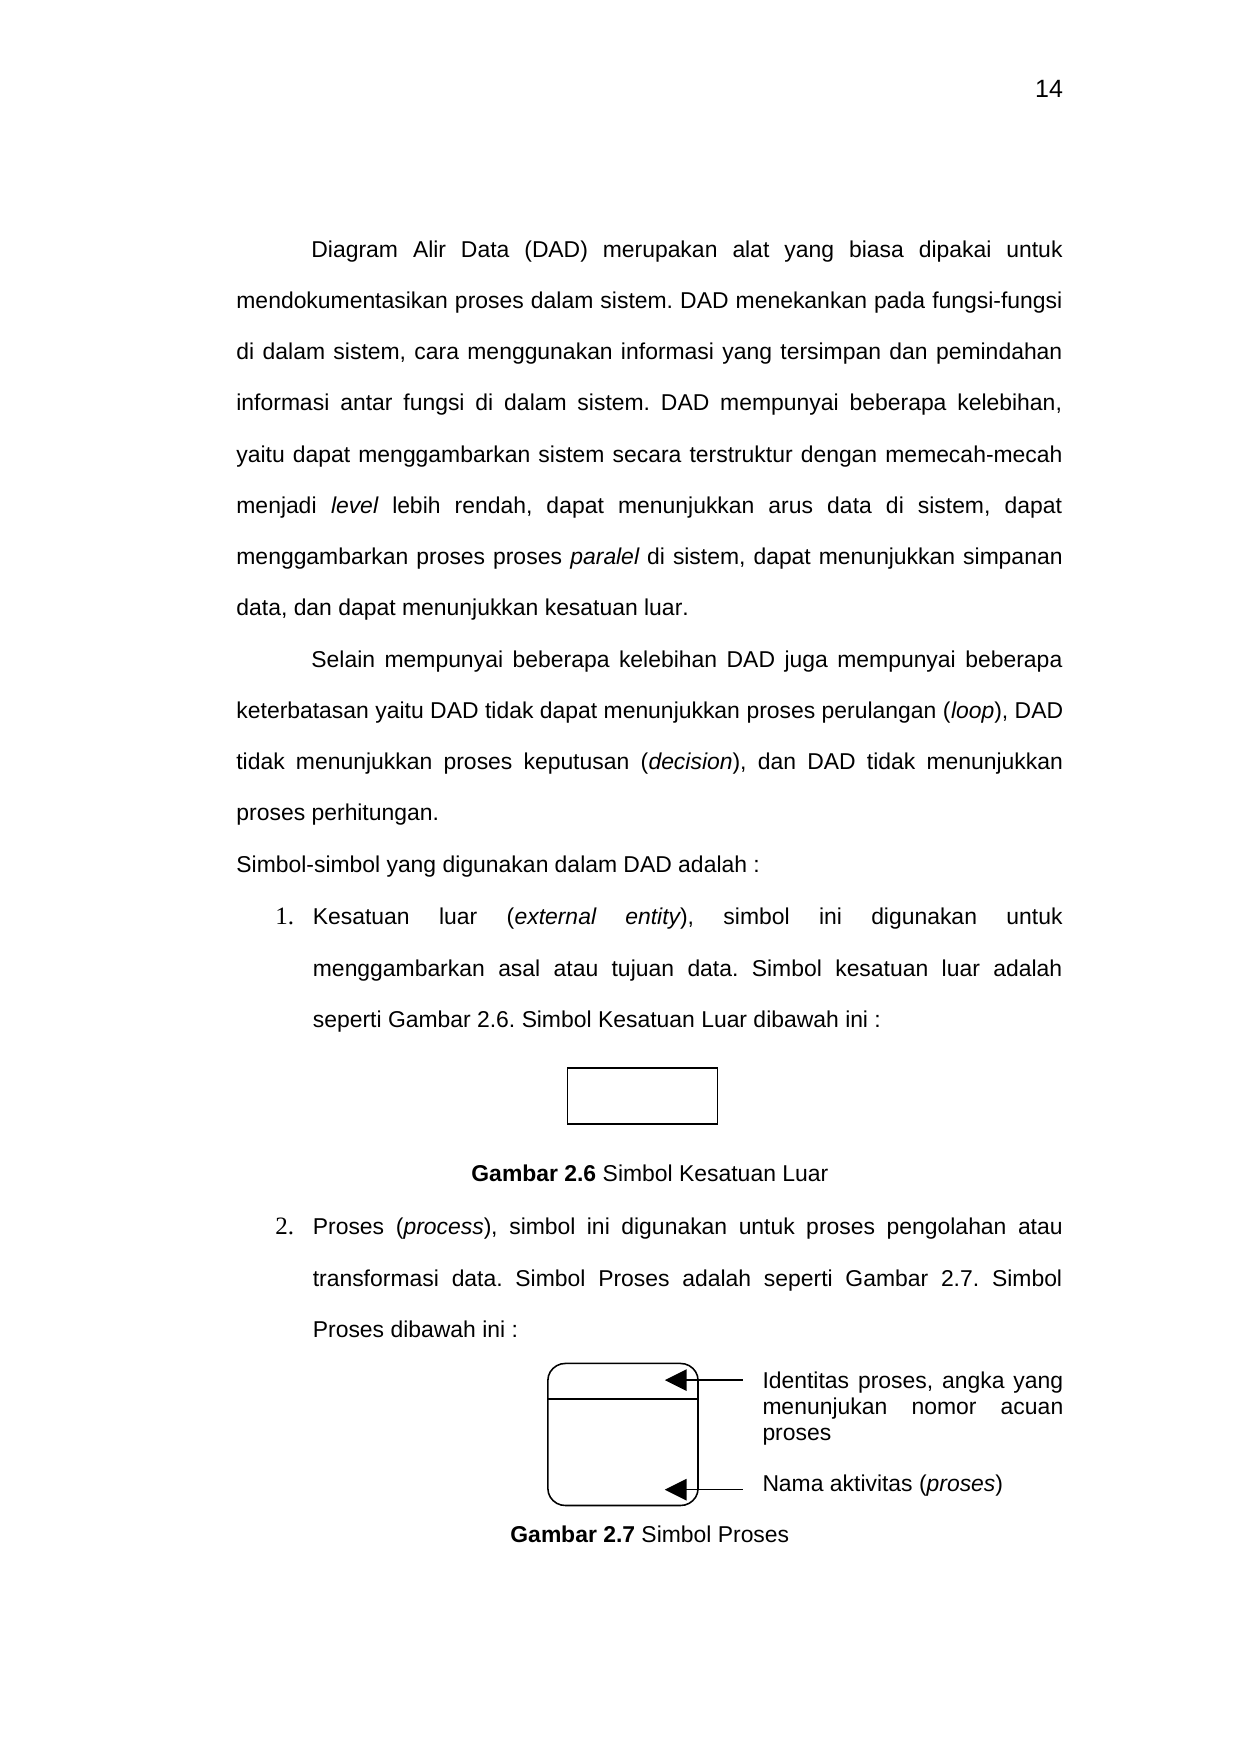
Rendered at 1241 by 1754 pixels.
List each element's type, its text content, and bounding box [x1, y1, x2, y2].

text Identitas proses, angka yang menunjukan nomor acuan proses [762, 1368, 1063, 1445]
text Gambar 2.6 Simbol Kesatuan Luar [236, 1161, 1063, 1186]
text Diagram Alir Data (DAD) merupakan alat yang biasa dipakai untuk mendokumentasikan proses dalam sistem. DAD menekankan pada fungsi-fungsi di dalam sistem, cara menggunakan informasi yang tersimpan dan pemindahan informasi antar fungsi di dalam sistem. DAD mempunyai beberapa kelebihan, yaitu dapat menggambarkan sistem secara terstruktur dengan memecah-mecah menjadi level lebih rendah, dapat menunjukkan arus data di sistem, dapat menggambarkan proses proses paralel di sistem, dapat menunjukkan simpanan data, dan dapat menunjukkan kesatuan luar. [236, 236, 1063, 621]
text Selain mempunyai beberapa kelebihan DAD juga mempunyai beberapa keterbatasan yaitu DAD tidak dapat menunjukkan proses perulangan (loop), DAD tidak menunjukkan proses keputusan (decision), dan DAD tidak menunjukkan proses perhitungan. [236, 646, 1063, 826]
text Nama aktivitas (proses) [698, 1470, 1063, 1496]
list Proses (process), simbol ini digunakan untuk proses pengolahan atau transformasi data. Simbol Proses adalah seperti Gambar 2.7. Simbol Proses dibawah ini : [275, 1212, 1063, 1342]
text Gambar 2.7 Simbol Proses [236, 1522, 1063, 1547]
text Simbol-simbol yang digunakan dalam DAD adalah : [236, 851, 1063, 877]
list Kesatuan luar (external entity), simbol ini digunakan untuk menggambarkan asal atau tujuan data. Simbol kesatuan luar adalah seperti Gambar 2.6. Simbol Kesatuan Luar dibawah ini : [275, 902, 1063, 1033]
text [311, 1470, 548, 1496]
